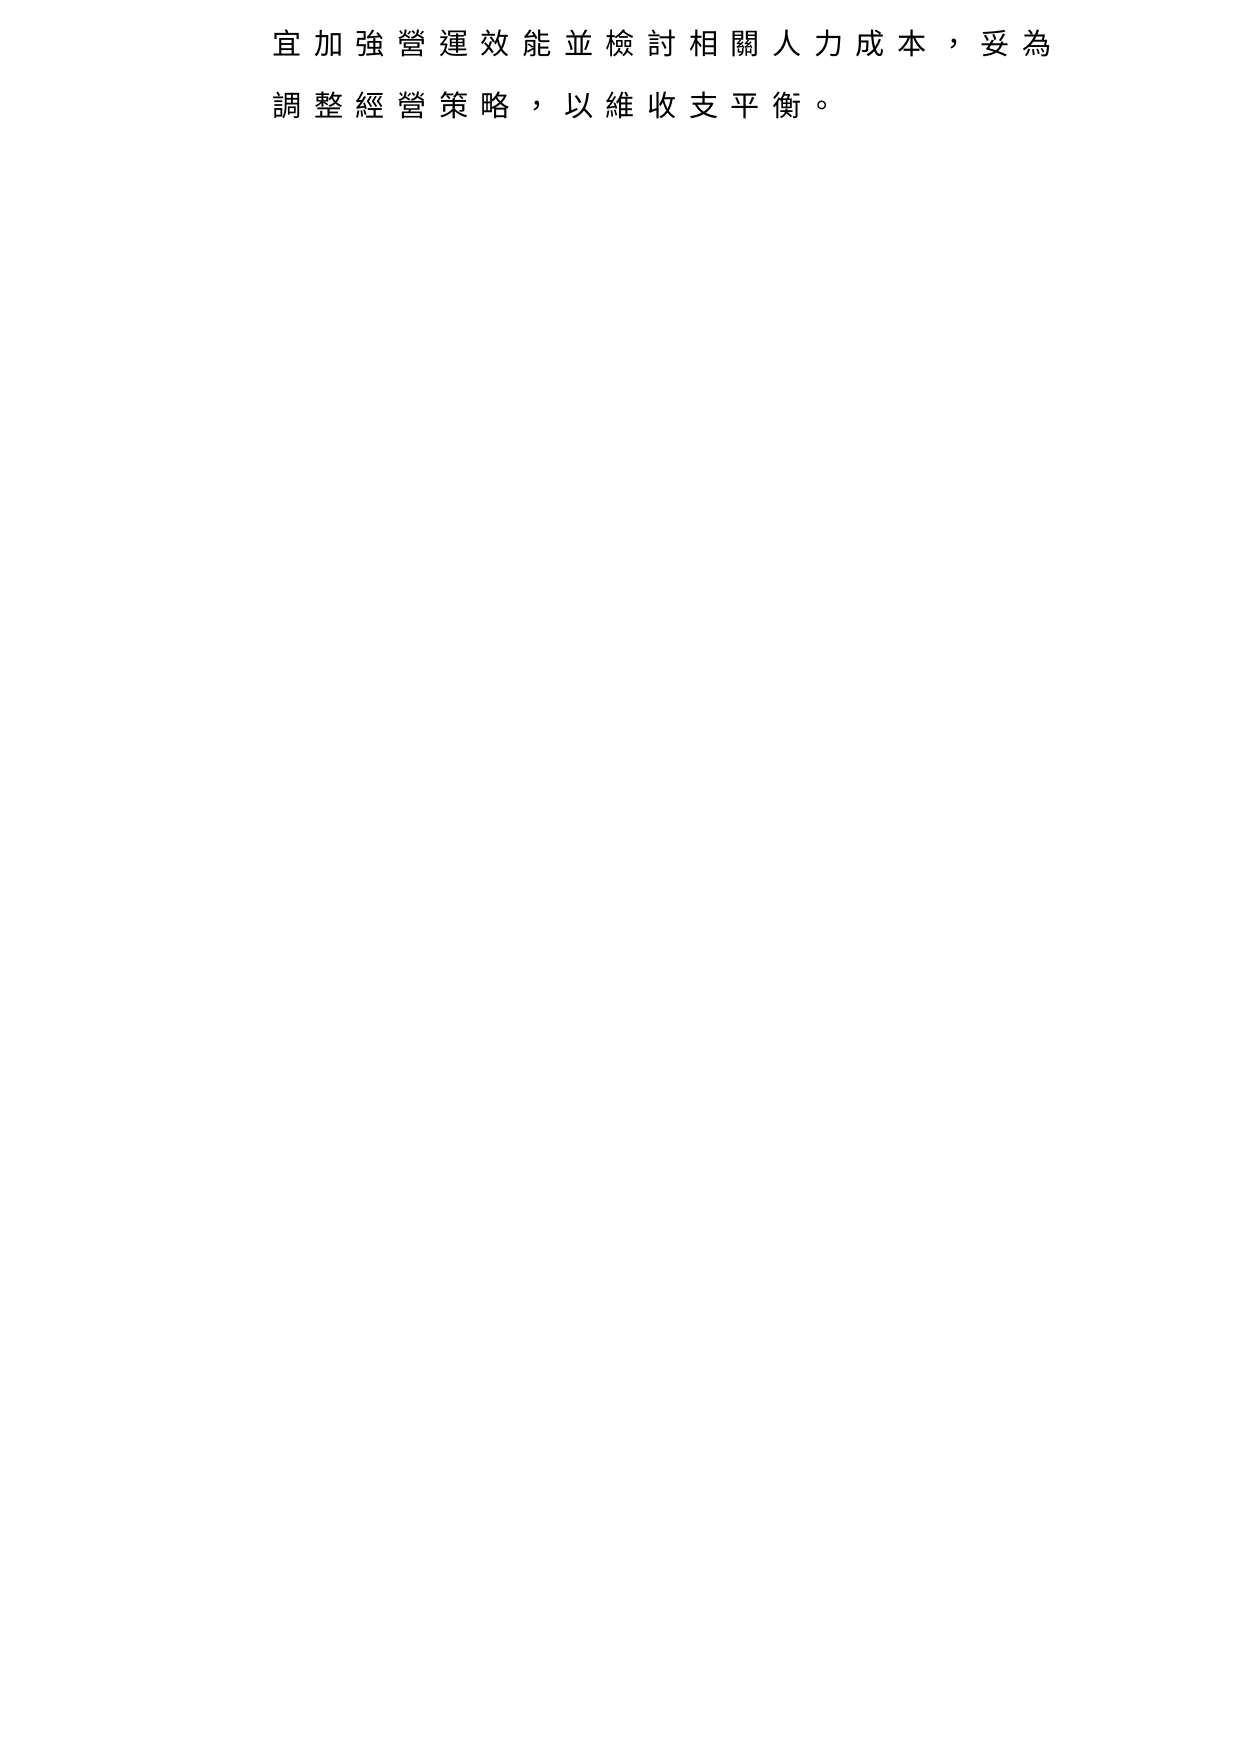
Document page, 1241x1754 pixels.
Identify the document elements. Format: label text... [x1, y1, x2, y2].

text 宜加強營運效能並檢討相關人力成本，妥為調整經營策略，以維收支平衡。 [242, 0, 1058, 125]
